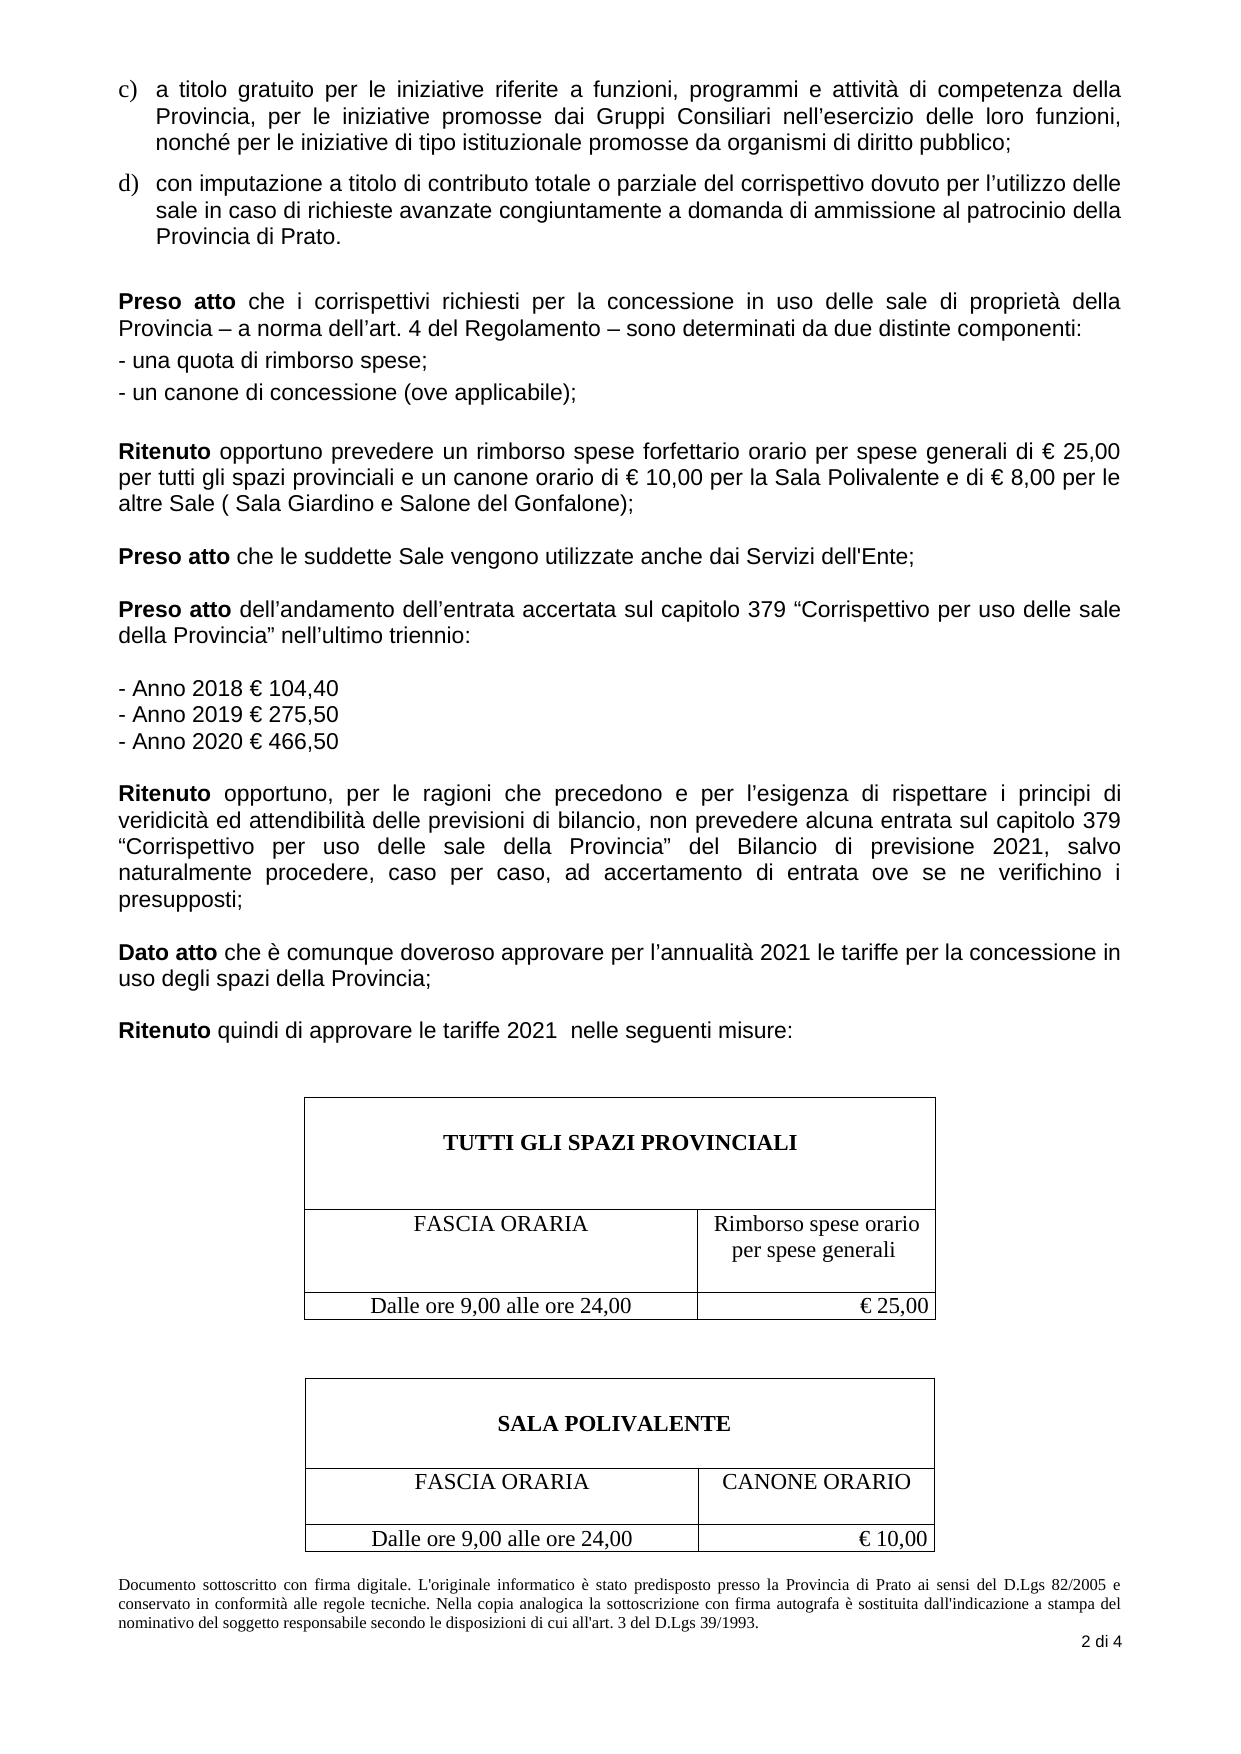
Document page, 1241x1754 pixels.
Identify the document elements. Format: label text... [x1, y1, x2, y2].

table_cell € 10,00 [699, 1525, 934, 1551]
table_cell Dalle ore 9,00 alle ore 24,00 [305, 1293, 697, 1319]
table_cell Rimborso spese orario per spese generali [698, 1210, 935, 1292]
table_cell FASCIA ORARIA [306, 1469, 698, 1523]
text - Anno 2019 € 275,50 [118, 701, 1122, 728]
table_cell € 25,00 [698, 1293, 935, 1319]
text - un canone di concessione (ove applicabile); [118, 379, 1122, 405]
list a titolo gratuito per le iniziative riferite a funzioni, programmi e attività di competenza della Provincia, per le iniziative promosse dai Gruppi Consiliari nell’esercizio delle loro funzioni, nonché per le iniziative di tipo istituzionale promosse da organismi di diritto pubblico; [118, 74, 1122, 155]
text Preso atto dell’andamento dell’entrata accertata sul capitolo 379 “Corrispettivo per uso delle sale della Provincia” nell’ultimo triennio: [118, 596, 1122, 648]
text Dato atto che è comunque doveroso approvare per l’annualità 2021 le tariffe per la concessione in uso degli spazi della Provincia; [118, 938, 1122, 991]
text - Anno 2020 € 466,50 [118, 728, 1122, 754]
table_cell CANONE ORARIO [699, 1469, 934, 1523]
text Preso atto che le suddette Sale vengono utilizzate anche dai Servizi dell'Ente; [118, 543, 1122, 569]
text Ritenuto opportuno prevedere un rimborso spese forfettario orario per spese generali di € 25,00 per tutti gli spazi provinciali e un canone orario di € 10,00 per la Sala Polivalente e di € 8,00 per le altre Sale ( Sala Giardino e Salone del Gonfalone); [118, 438, 1122, 517]
table_cell Dalle ore 9,00 alle ore 24,00 [306, 1525, 698, 1551]
text - Anno 2018 € 104,40 [118, 675, 1122, 701]
text Ritenuto quindi di approvare le tariffe 2021 nelle seguenti misure: [118, 1017, 1122, 1044]
list con imputazione a titolo di contributo totale o parziale del corrispettivo dovuto per l’utilizzo delle sale in caso di richieste avanzate congiuntamente a domanda di ammissione al patrocinio della Provincia di Prato. [118, 168, 1122, 249]
table_cell FASCIA ORARIA [305, 1210, 697, 1292]
table_header TUTTI GLI SPAZI PROVINCIALI [305, 1098, 935, 1209]
text Ritenuto opportuno, per le ragioni che precedono e per l’esigenza di rispettare i principi di veridicità ed attendibilità delle previsioni di bilancio, non prevedere alcuna entrata sul capitolo 379 “Corrispettivo per uso delle sale della Provincia” del Bilancio di previsione 2021, salvo naturalmente procedere, caso per caso, ad accertamento di entrata ove se ne verifichino i presupposti; [118, 780, 1122, 912]
table_header SALA POLIVALENTE [306, 1379, 934, 1467]
text - una quota di rimborso spese; [118, 347, 1122, 373]
text Preso atto che i corrispettivi richiesti per la concessione in uso delle sale di proprietà della Provincia – a norma dell’art. 4 del Regolamento – sono determinati da due distinte componenti: [118, 288, 1122, 341]
